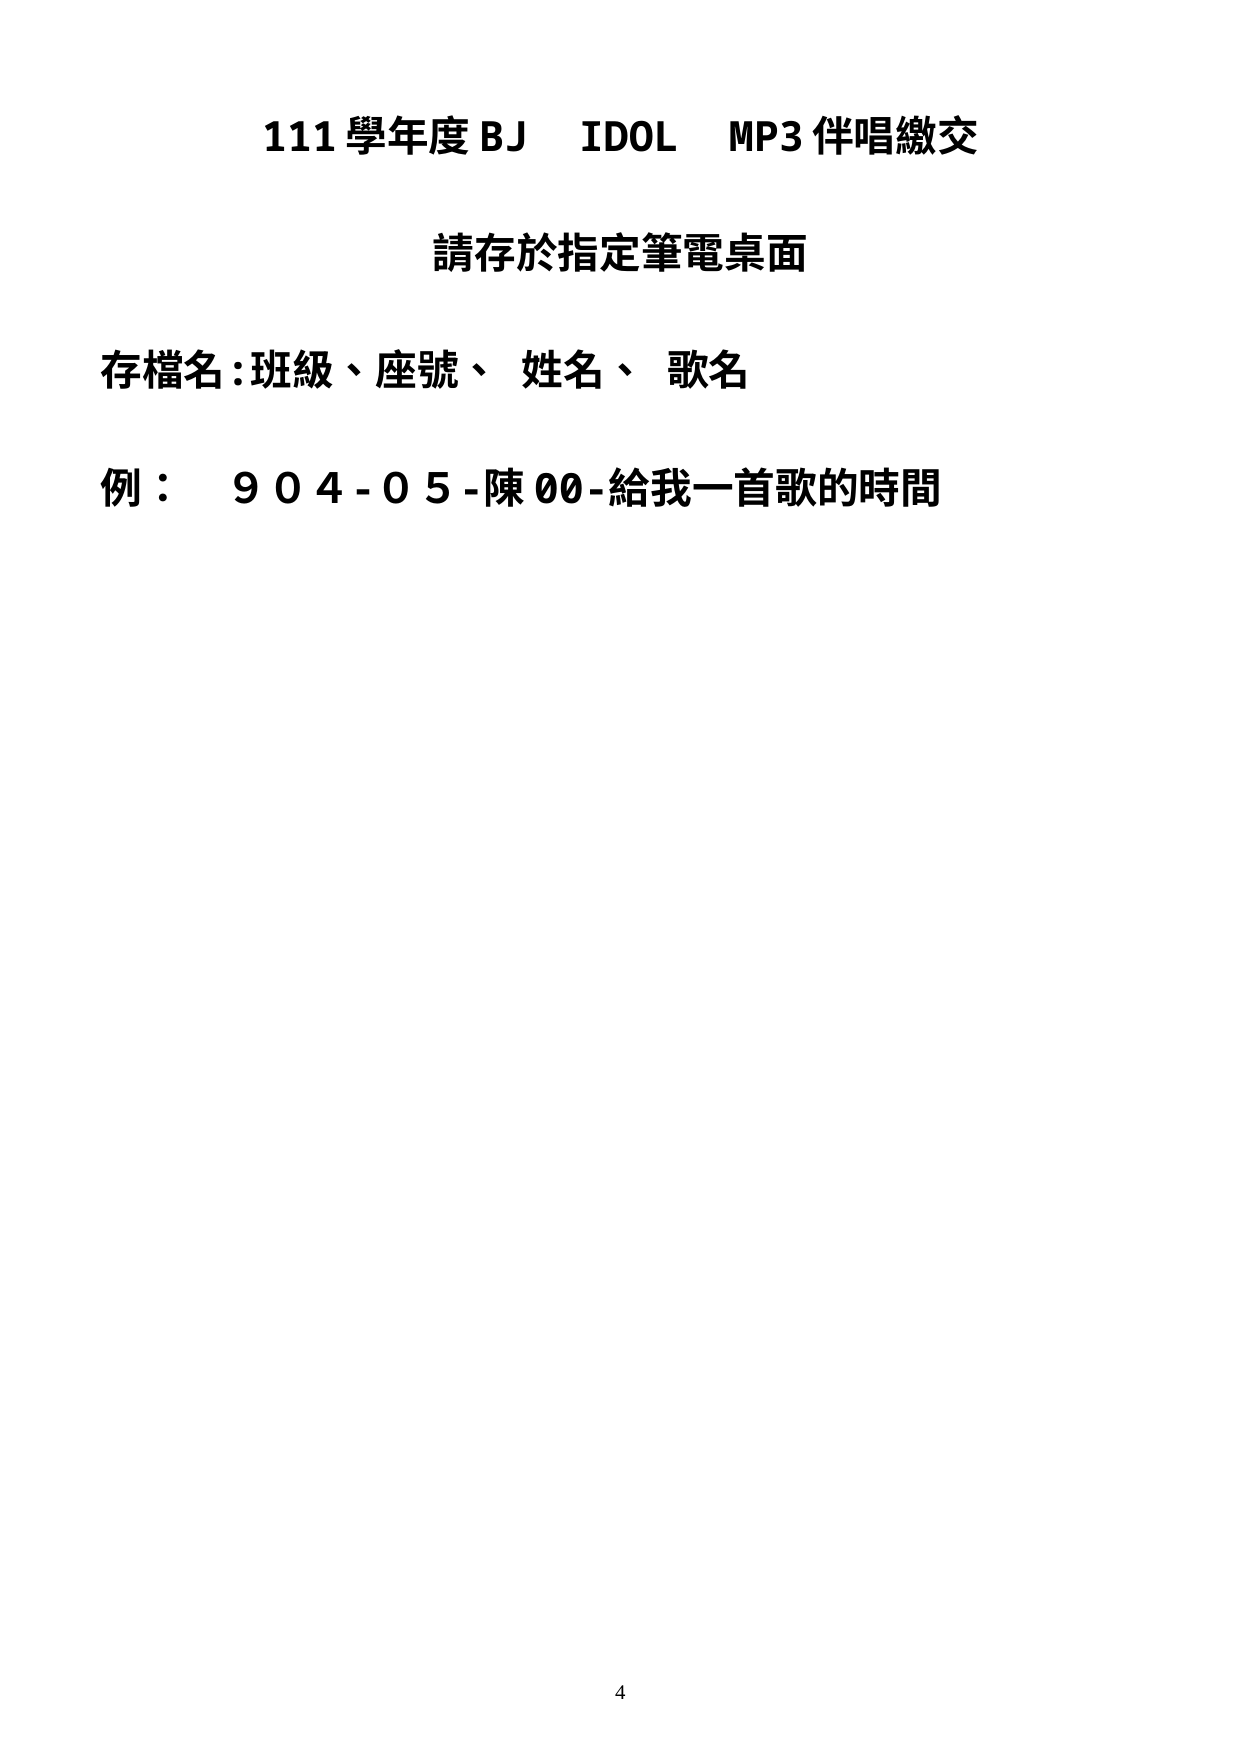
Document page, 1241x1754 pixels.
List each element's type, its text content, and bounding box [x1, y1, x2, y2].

text 例： ９０４-０５-陳00-給我一首歌的時間 [100, 455, 1140, 515]
text 請存於指定筆電桌面 [100, 220, 1140, 281]
text 111學年度BJ IDOL MP3伴唱繳交 [100, 103, 1140, 164]
text 存檔名:班級、座號、 姓名、 歌名 [100, 337, 1140, 398]
